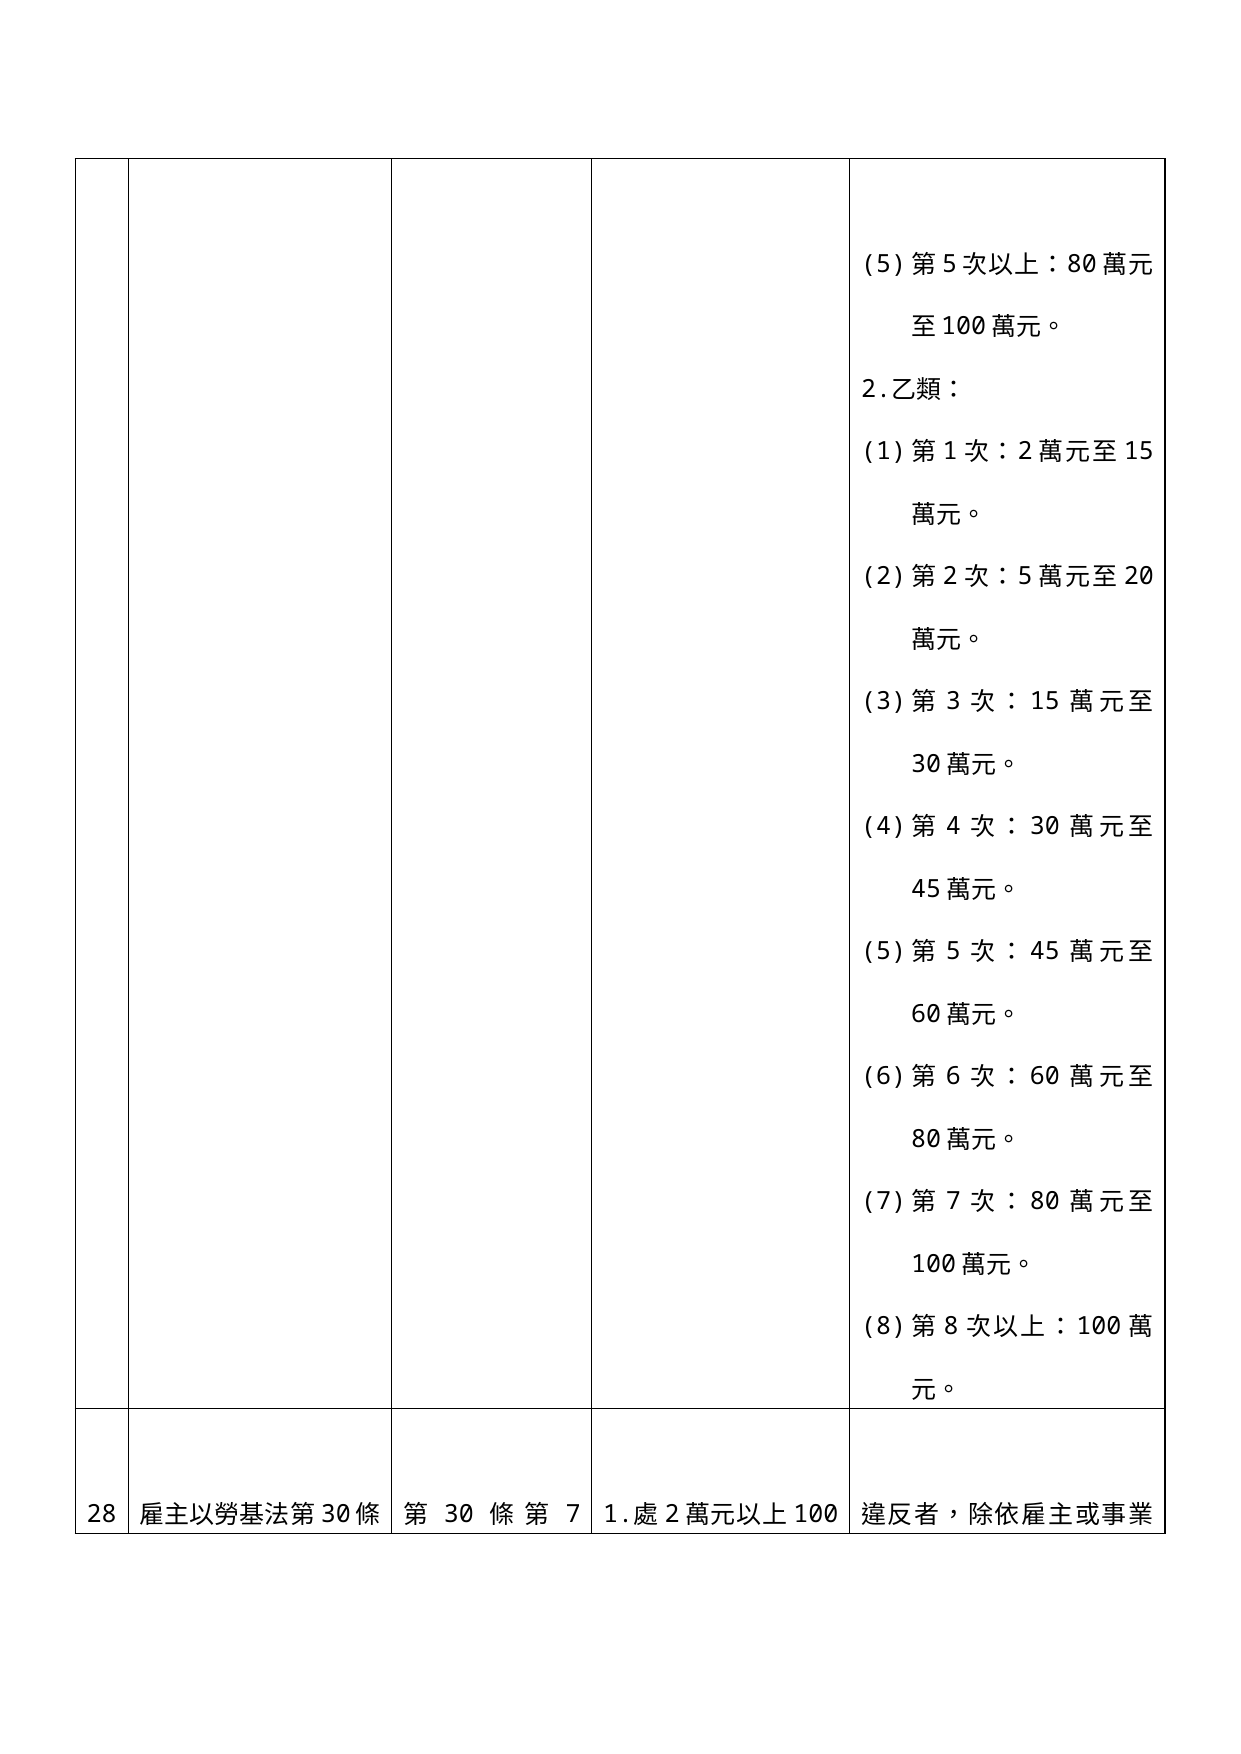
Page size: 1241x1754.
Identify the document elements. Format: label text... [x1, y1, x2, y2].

table_cell [76, 159, 128, 1408]
table_cell [592, 159, 849, 1408]
table_cell 違反者，除依雇主或事業單位規模、性質及違規次數處罰如下外，應公布其事業單位或事業主之名稱、負責人姓名，並限期令其改善；屆期未改善者，應按次處罰： 1.甲類： 第1次：2萬元至20萬元。 第2次：10萬元至40萬元。 第3次：30萬元至60萬元。 第4次：60萬元至80萬元。 第5次以上：80萬元至100萬元。 2.乙類： 第1次：2萬元至15萬元。 第2次：5萬元至20萬元。 第3次：15萬元至30萬元。 第4次：30萬元至45萬元。 第5次：45萬元至60萬元。 第6次：60萬元至80萬元。 第7次：80萬元至100萬元。 第8次以上：100萬元。 [850, 159, 1164, 1408]
table_cell [129, 159, 391, 1408]
table_cell 違反者，除依雇主或事業單位規模、性質及違規次數處罰如下外，應公布其事業單位或事業主之名稱、負責人姓名，並限期令其改善；屆期未改善者，應按次處罰： 1.甲類： 第1次：2萬元至20萬元。 第2次：10萬元至40萬元。 第3次：30萬元至60萬元。 第4次：60萬元至80萬元。 第5次以上：80萬元至100萬元。 2.乙類： 第1次：2萬元至15萬元。 第2次：5萬元至20萬元。 第3次：15萬元至30萬元。 第4次：30萬元至45萬元。 第5次：45萬元至60萬元。 第6次：60萬元至80萬元。 第7次：80萬元至100萬元。 第8次以上：100萬元。 [850, 1409, 1164, 1533]
table_cell 雇主以勞基法第30條 [129, 1409, 391, 1533]
table_cell [392, 159, 591, 1408]
table_cell 1.處2萬元以上100 [592, 1409, 849, 1533]
table_cell 第30條第7 [392, 1409, 591, 1533]
table_cell 28 [76, 1409, 128, 1533]
